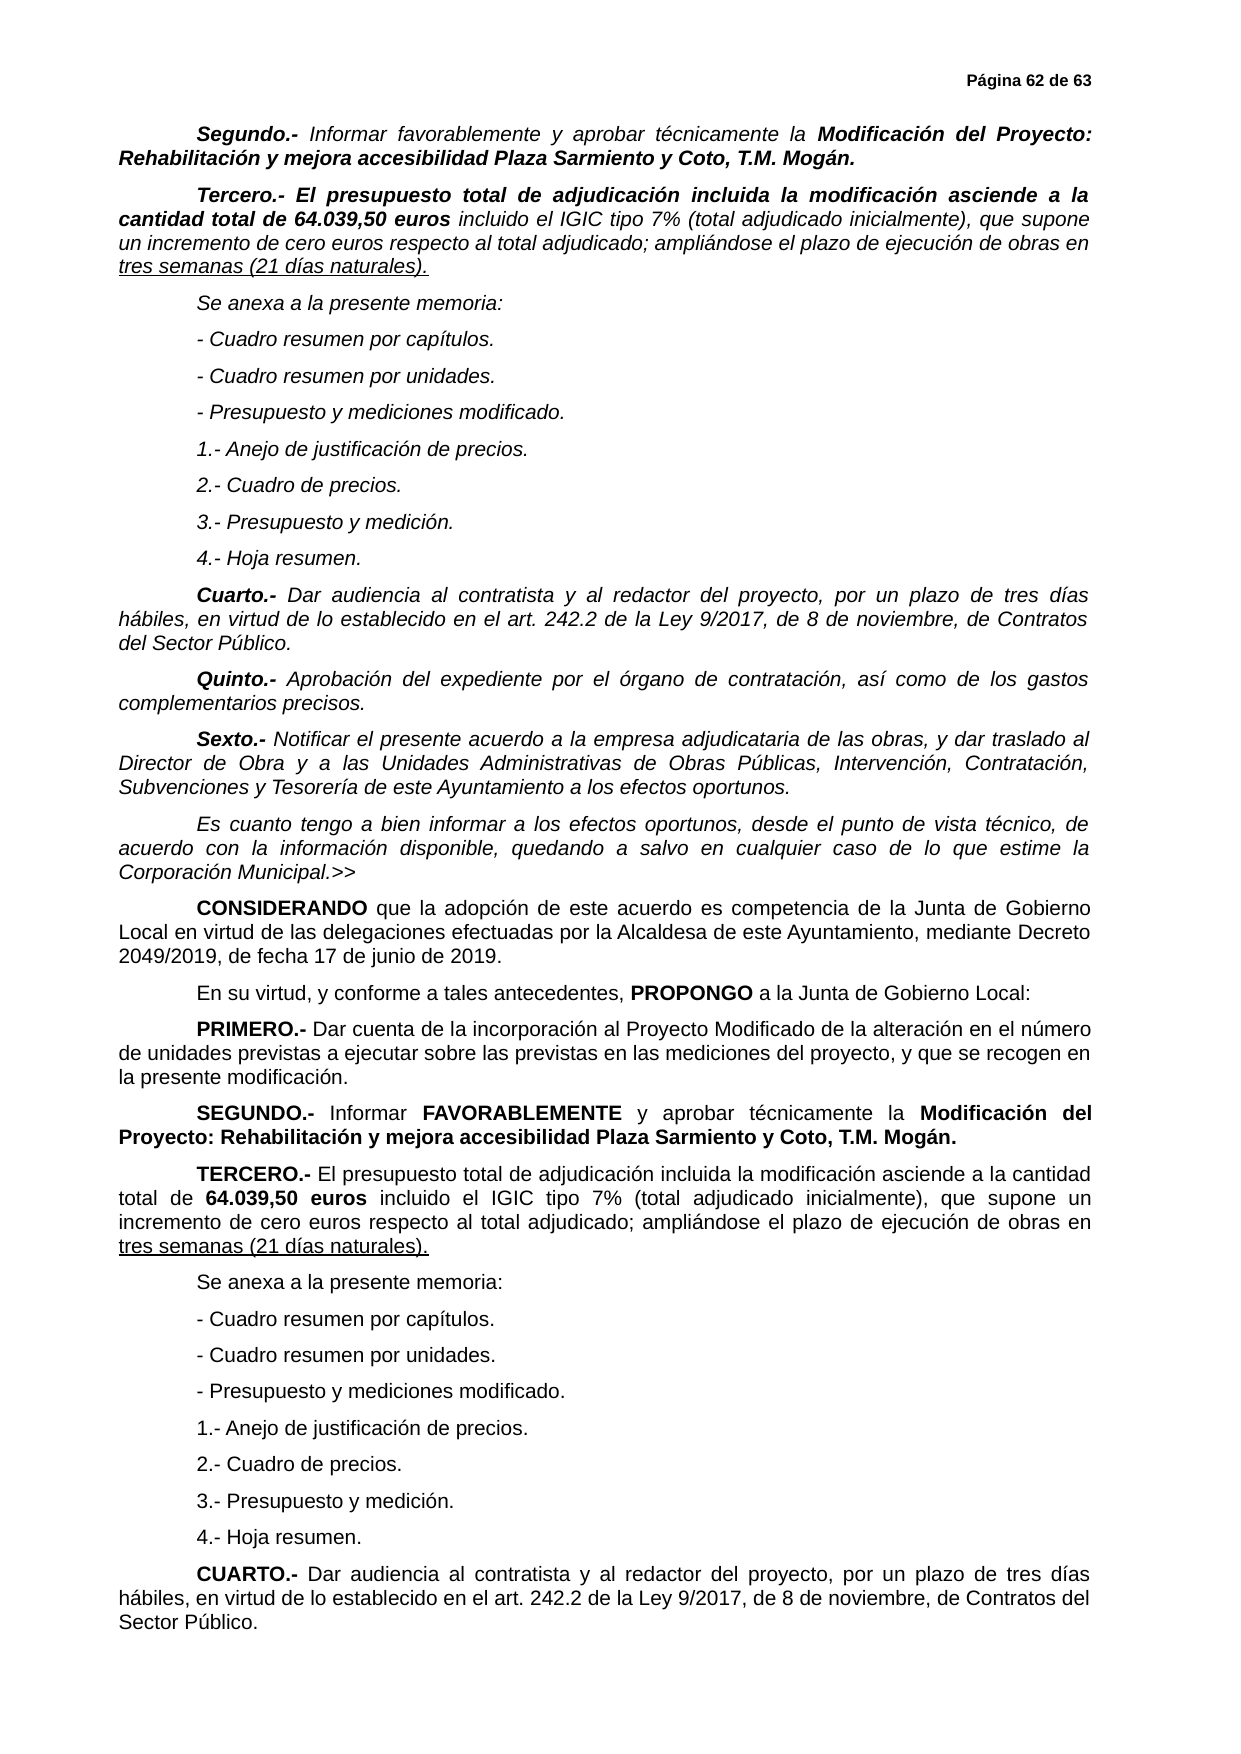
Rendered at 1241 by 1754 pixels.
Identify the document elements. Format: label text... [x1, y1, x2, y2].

text TERCERO.- El presupuesto total de adjudicación incluida la modificación asciende a la cantidad total de 64.039,50 euros incluido el IGIC tipo 7% (total adjudicado inicialmente), que supone un incremento de cero euros respecto al total adjudicado; ampliándose el plazo de ejecución de obras en tres semanas (21 días naturales). [118, 1162, 1092, 1257]
text Quinto.- Aprobación del expediente por el órgano de contratación, así como de los gastos complementarios precisos. [118, 667, 1092, 715]
text 3.- Presupuesto y medición. [118, 509, 1092, 533]
text 4.- Hoja resumen. [118, 1525, 1092, 1549]
text Tercero.- El presupuesto total de adjudicación incluida la modificación asciende a la cantidad total de 64.039,50 euros incluido el IGIC tipo 7% (total adjudicado inicialmente), que supone un incremento de cero euros respecto al total adjudicado; ampliándose el plazo de ejecución de obras en tres semanas (21 días naturales). [118, 182, 1092, 278]
text PRIMERO.- Dar cuenta de la incorporación al Proyecto Modificado de la alteración en el número de unidades previstas a ejecutar sobre las previstas en las mediciones del proyecto, y que se recogen en la presente modificación. [118, 1017, 1092, 1089]
text CONSIDERANDO que la adopción de este acuerdo es competencia de la Junta de Gobierno Local en virtud de las delegaciones efectuadas por la Alcaldesa de este Ayuntamiento, mediante Decreto 2049/2019, de fecha 17 de junio de 2019. [118, 896, 1092, 968]
text - Cuadro resumen por unidades. [118, 364, 1092, 388]
text - Cuadro resumen por capítulos. [118, 327, 1092, 351]
text Cuarto.- Dar audiencia al contratista y al redactor del proyecto, por un plazo de tres días hábiles, en virtud de lo establecido en el art. 242.2 de la Ley 9/2017, de 8 de noviembre, de Contratos del Sector Público. [118, 582, 1092, 654]
text Es cuanto tengo a bien informar a los efectos oportunos, desde el punto de vista técnico, de acuerdo con la información disponible, quedando a salvo en cualquier caso de lo que estime la Corporación Municipal.>> [118, 812, 1092, 883]
text 3.- Presupuesto y medición. [118, 1489, 1092, 1513]
text Segundo.- Informar favorablemente y aprobar técnicamente la Modificación del Proyecto: Rehabilitación y mejora accesibilidad Plaza Sarmiento y Coto, T.M. Mogán. [118, 122, 1092, 170]
text Se anexa a la presente memoria: [118, 291, 1092, 315]
text Se anexa a la presente memoria: [118, 1270, 1092, 1294]
text 2.- Cuadro de precios. [118, 473, 1092, 497]
text 1.- Anejo de justificación de precios. [118, 437, 1092, 461]
text SEGUNDO.- Informar FAVORABLEMENTE y aprobar técnicamente la Modificación del Proyecto: Rehabilitación y mejora accesibilidad Plaza Sarmiento y Coto, T.M. Mogán. [118, 1101, 1092, 1149]
text - Presupuesto y mediciones modificado. [118, 1379, 1092, 1403]
text CUARTO.- Dar audiencia al contratista y al redactor del proyecto, por un plazo de tres días hábiles, en virtud de lo establecido en el art. 242.2 de la Ley 9/2017, de 8 de noviembre, de Contratos del Sector Público. [118, 1562, 1092, 1633]
text En su virtud, y conforme a tales antecedentes, PROPONGO a la Junta de Gobierno Local: [118, 980, 1092, 1004]
text 1.- Anejo de justificación de precios. [118, 1416, 1092, 1440]
text - Cuadro resumen por capítulos. [118, 1306, 1092, 1330]
text Sexto.- Notificar el presente acuerdo a la empresa adjudicataria de las obras, y dar traslado al Director de Obra y a las Unidades Administrativas de Obras Públicas, Intervención, Contratación, Subvenciones y Tesorería de este Ayuntamiento a los efectos oportunos. [118, 727, 1092, 799]
text 2.- Cuadro de precios. [118, 1452, 1092, 1476]
text - Presupuesto y mediciones modificado. [118, 400, 1092, 424]
text 4.- Hoja resumen. [118, 546, 1092, 570]
text - Cuadro resumen por unidades. [118, 1343, 1092, 1367]
